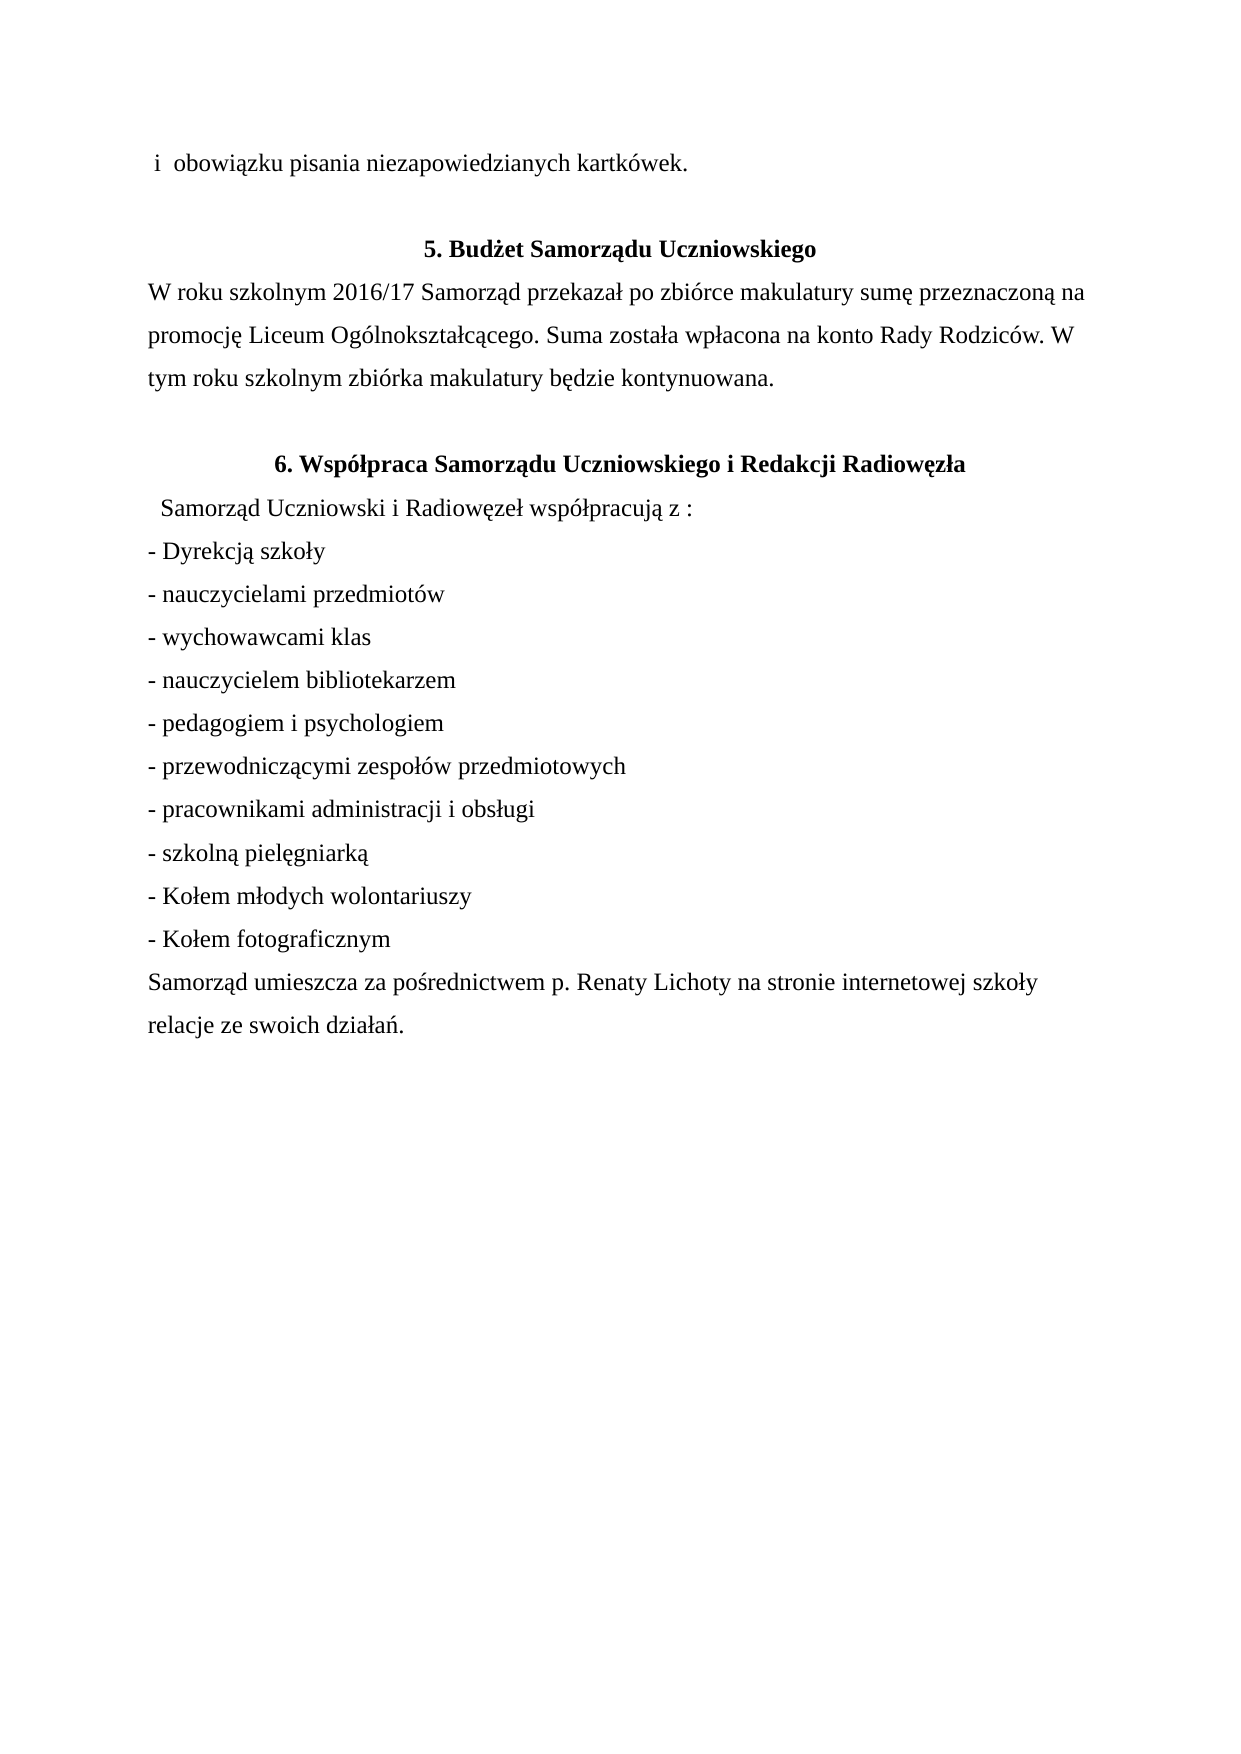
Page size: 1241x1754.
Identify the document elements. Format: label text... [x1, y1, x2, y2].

text - nauczycielami przedmiotów [148, 579, 1093, 608]
text - wychowawcami klas [148, 622, 1093, 651]
text - przewodniczącymi zespołów przedmiotowych [148, 751, 1093, 780]
text Samorząd Uczniowski i Radiowęzeł współpracują z : [148, 493, 1093, 521]
text - Kołem młodych wolontariuszy [148, 881, 1093, 909]
text i obowiązku pisania niezapowiedzianych kartkówek. [148, 148, 1093, 176]
text Samorząd umieszcza za pośrednictwem p. Renaty Lichoty na stronie internetowej szkoły relacje ze swoich działań. [148, 967, 1093, 1039]
text - pedagogiem i psychologiem [148, 708, 1093, 737]
text - Kołem fotograficznym [148, 924, 1093, 953]
text 5. Budżet Samorządu Uczniowskiego [148, 234, 1093, 263]
text - nauczycielem bibliotekarzem [148, 665, 1093, 694]
text W roku szkolnym 2016/17 Samorząd przekazał po zbiórce makulatury sumę przeznaczoną na promocję Liceum Ogólnokształcącego. Suma została wpłacona na konto Rady Rodziców. W tym roku szkolnym zbiórka makulatury będzie kontynuowana. [148, 277, 1093, 392]
text - pracownikami administracji i obsługi [148, 794, 1093, 823]
text - Dyrekcją szkoły [148, 536, 1093, 564]
text 6. Współpraca Samorządu Uczniowskiego i Redakcji Radiowęzła [148, 449, 1093, 478]
text - szkolną pielęgniarką [148, 838, 1093, 866]
